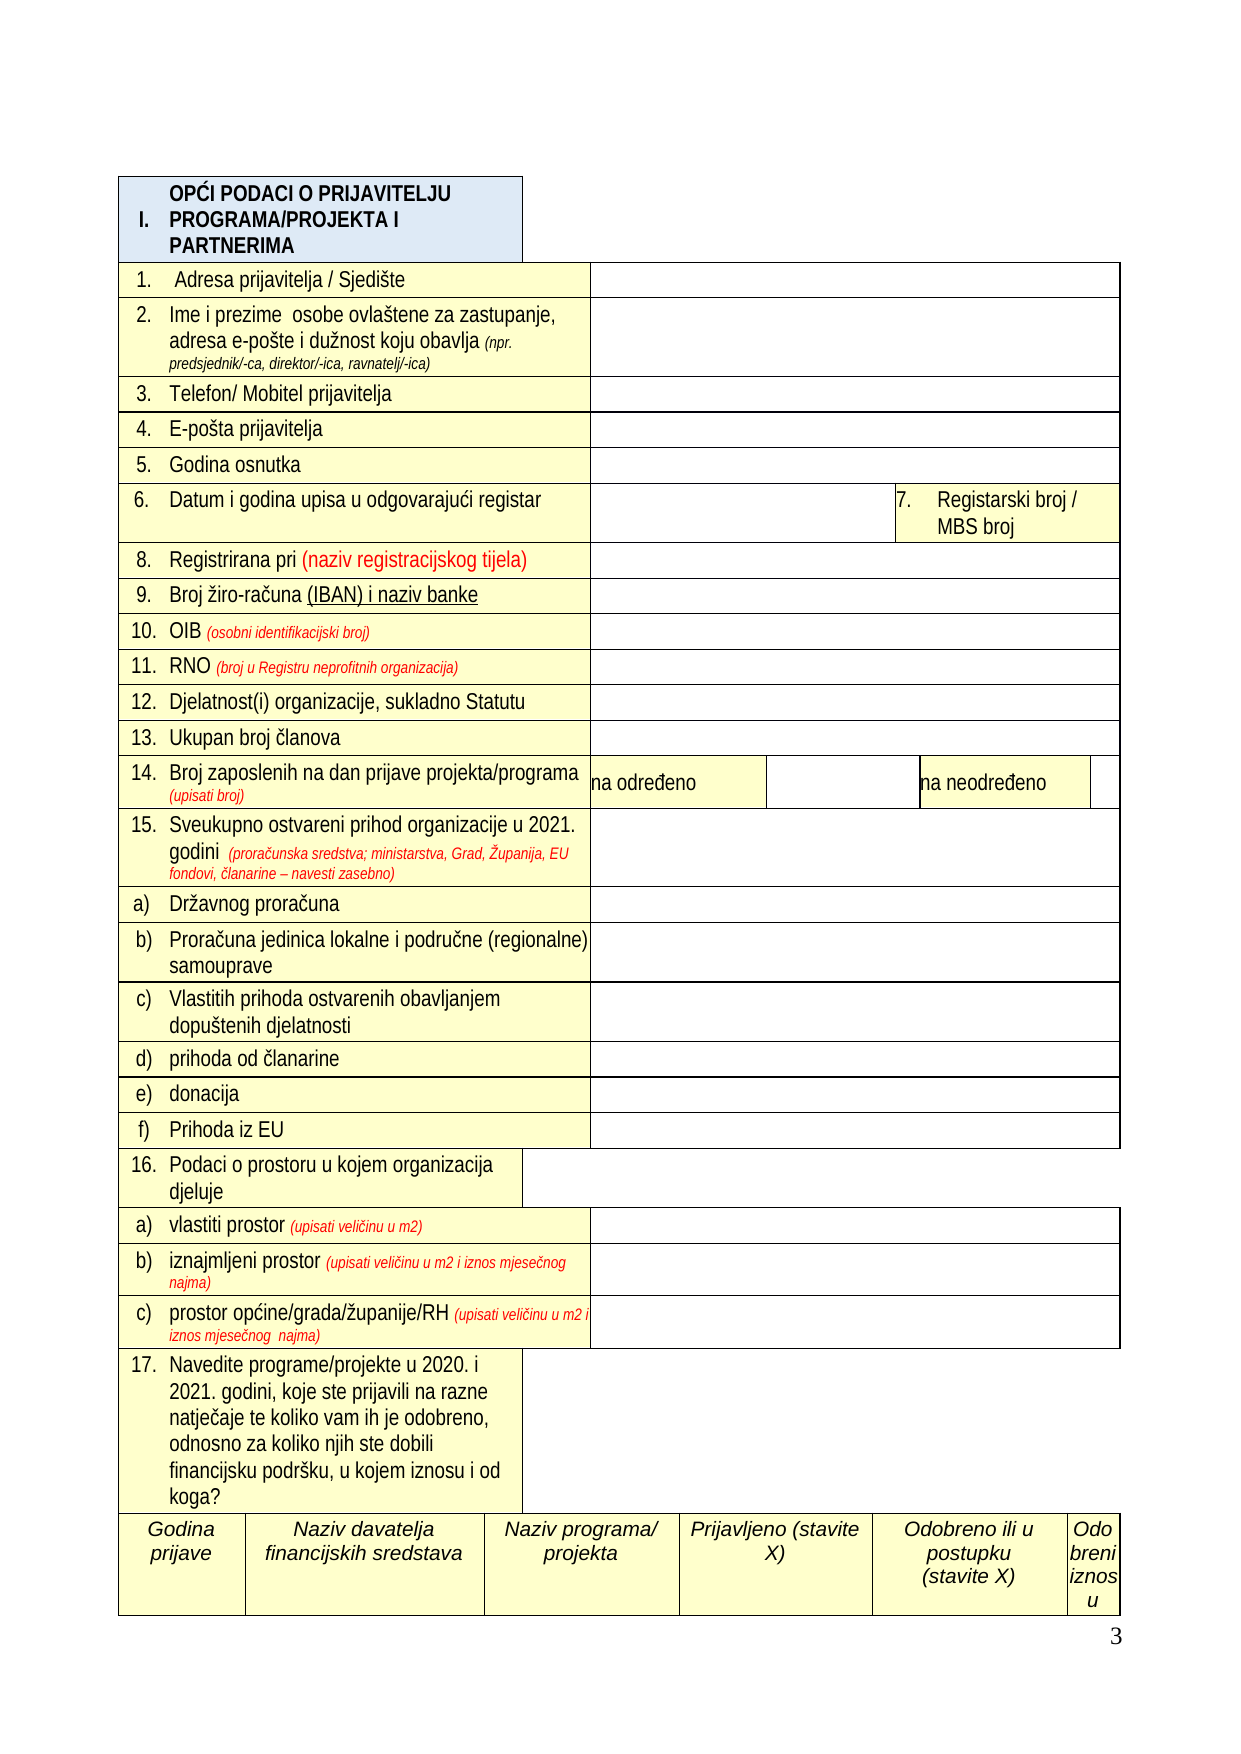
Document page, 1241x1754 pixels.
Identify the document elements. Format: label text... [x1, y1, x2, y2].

table_cell [591, 614, 1119, 648]
table_cell 9. [119, 579, 169, 613]
table_cell iznajmljeni prostor (upisati veličinu u m2 i iznos mjesečnog najma) [169, 1244, 590, 1295]
table_cell E-pošta prijavitelja [169, 413, 590, 447]
table_cell Vlastitih prihoda ostvarenih obavljanjem dopuštenih djelatnosti [169, 983, 590, 1041]
table_cell OIB (osobni identifikacijski broj) [169, 614, 590, 648]
table_cell [591, 298, 1119, 376]
table_cell Prijavljeno (stavite X) [680, 1514, 872, 1615]
table_cell e) [119, 1078, 169, 1112]
table_cell Proračuna jedinica lokalne i područne (regionalne) samouprave [169, 923, 590, 981]
table_cell Telefon/ Mobitel prijavitelja [169, 377, 590, 411]
table_cell na određeno [591, 756, 766, 807]
table_cell 11. [119, 650, 169, 684]
table_cell Registarski broj / MBS broj [937, 484, 1119, 542]
table_cell Broj žiro-računa (IBAN) i naziv banke [169, 579, 590, 613]
table_cell b) [119, 1244, 169, 1295]
table_cell 3. [119, 377, 169, 411]
table_cell d) [119, 1042, 169, 1076]
table_cell Odobreno ili u postupku (stavite X) [873, 1514, 1067, 1615]
table_header I. [119, 177, 169, 262]
table_cell [591, 1042, 1119, 1076]
table_cell 2. [119, 298, 169, 376]
table_cell vlastiti prostor (upisati veličinu u m2) [169, 1208, 590, 1243]
table_cell 4. [119, 413, 169, 447]
table_cell Navedite programe/projekte u 2020. i 2021. godini, koje ste prijavili na razne natječaje te koliko vam ih je odobreno, odnosno za koliko njih ste dobili financijsku podršku, u kojem iznosu i od koga? [169, 1349, 522, 1512]
table_cell Prihoda iz EU [169, 1113, 590, 1147]
table_cell 13. [119, 721, 169, 755]
table_cell Broj zaposlenih na dan prijave projekta/programa (upisati broj) [169, 756, 590, 807]
table_cell [591, 983, 1119, 1041]
table_header OPĆI PODACI O PRIJAVITELJU PROGRAMA/PROJEKTA I PARTNERIMA [169, 177, 522, 262]
table_cell [591, 1208, 1119, 1243]
table_cell [591, 1078, 1119, 1112]
table_cell [591, 887, 1119, 922]
table_cell Podaci o prostoru u kojem organizacija djeluje [169, 1149, 522, 1207]
table_cell [674, 721, 1119, 755]
table_cell Odobreni iznos u [1068, 1514, 1119, 1615]
table_cell c) [119, 1296, 169, 1347]
table_cell [863, 377, 1119, 411]
table_cell Datum i godina upisa u odgovarajući registar [169, 484, 590, 542]
table_cell [591, 377, 732, 411]
table_cell prihoda od članarine [169, 1042, 590, 1076]
table_cell donacija [169, 1078, 590, 1112]
table_cell Naziv davatelja financijskih sredstava [246, 1514, 484, 1615]
table_cell Ime i prezime osobe ovlaštene za zastupanje, adresa e-pošte i dužnost koju obavlja (npr. predsjednik/-ca, direktor/-ica, ravnatelj/-ica) [169, 298, 590, 376]
table_cell 16. [119, 1149, 169, 1207]
table_cell 15. [119, 809, 169, 886]
table_cell a) [119, 1208, 169, 1243]
table_cell [591, 543, 1119, 577]
table_cell f) [119, 1113, 169, 1147]
table_cell [591, 1113, 1119, 1147]
table_cell [591, 721, 673, 755]
table_cell Godina prijave [119, 1514, 245, 1615]
table_cell [591, 484, 895, 542]
table_cell b) [119, 923, 169, 981]
table_cell Državnog proračuna [169, 887, 590, 922]
table_cell Djelatnost(i) organizacije, sukladno Statutu [169, 685, 590, 719]
table_cell Godina osnutka [169, 448, 590, 482]
table_cell [591, 579, 1119, 613]
table_cell [591, 413, 1119, 447]
table_cell [1091, 756, 1119, 807]
table_cell [591, 448, 1119, 482]
table_cell Registrirana pri (naziv registracijskog tijela) [169, 543, 590, 577]
table_cell c) [119, 983, 169, 1041]
table_cell 14. [119, 756, 169, 807]
table_cell a) [119, 887, 169, 922]
table_cell na neodređeno [921, 756, 1090, 807]
table_cell 6. [119, 484, 169, 542]
table_cell 7. [896, 484, 937, 542]
table_cell 10. [119, 614, 169, 648]
table_cell [591, 1296, 1119, 1347]
table_cell [591, 650, 1119, 684]
table_cell Naziv programa/ projekta [485, 1514, 679, 1615]
table_cell 5. [119, 448, 169, 482]
table_cell [732, 377, 766, 411]
table_cell prostor općine/grada/županije/RH (upisati veličinu u m2 i iznos mjesečnog najma) [169, 1296, 590, 1347]
table_cell RNO (broj u Registru neprofitnih organizacija) [169, 650, 590, 684]
table_cell [591, 1244, 1119, 1295]
table_cell [767, 756, 919, 807]
table_cell [591, 685, 1119, 719]
table_cell Adresa prijavitelja / Sjedište [169, 263, 590, 297]
table_cell [591, 263, 1119, 297]
table_cell Ukupan broj članova [169, 721, 590, 755]
table_cell [591, 809, 1119, 886]
table_cell Sveukupno ostvareni prihod organizacije u 2021. godini (proračunska sredstva; ministarstva, Grad, Županija, EU fondovi, članarine – navesti zasebno) [169, 809, 590, 886]
table_cell 12. [119, 685, 169, 719]
table_cell 17. [119, 1349, 169, 1512]
table_cell [591, 923, 1119, 981]
table_cell [766, 377, 863, 411]
table_cell 8. [119, 543, 169, 577]
table_cell 1. [119, 263, 169, 297]
